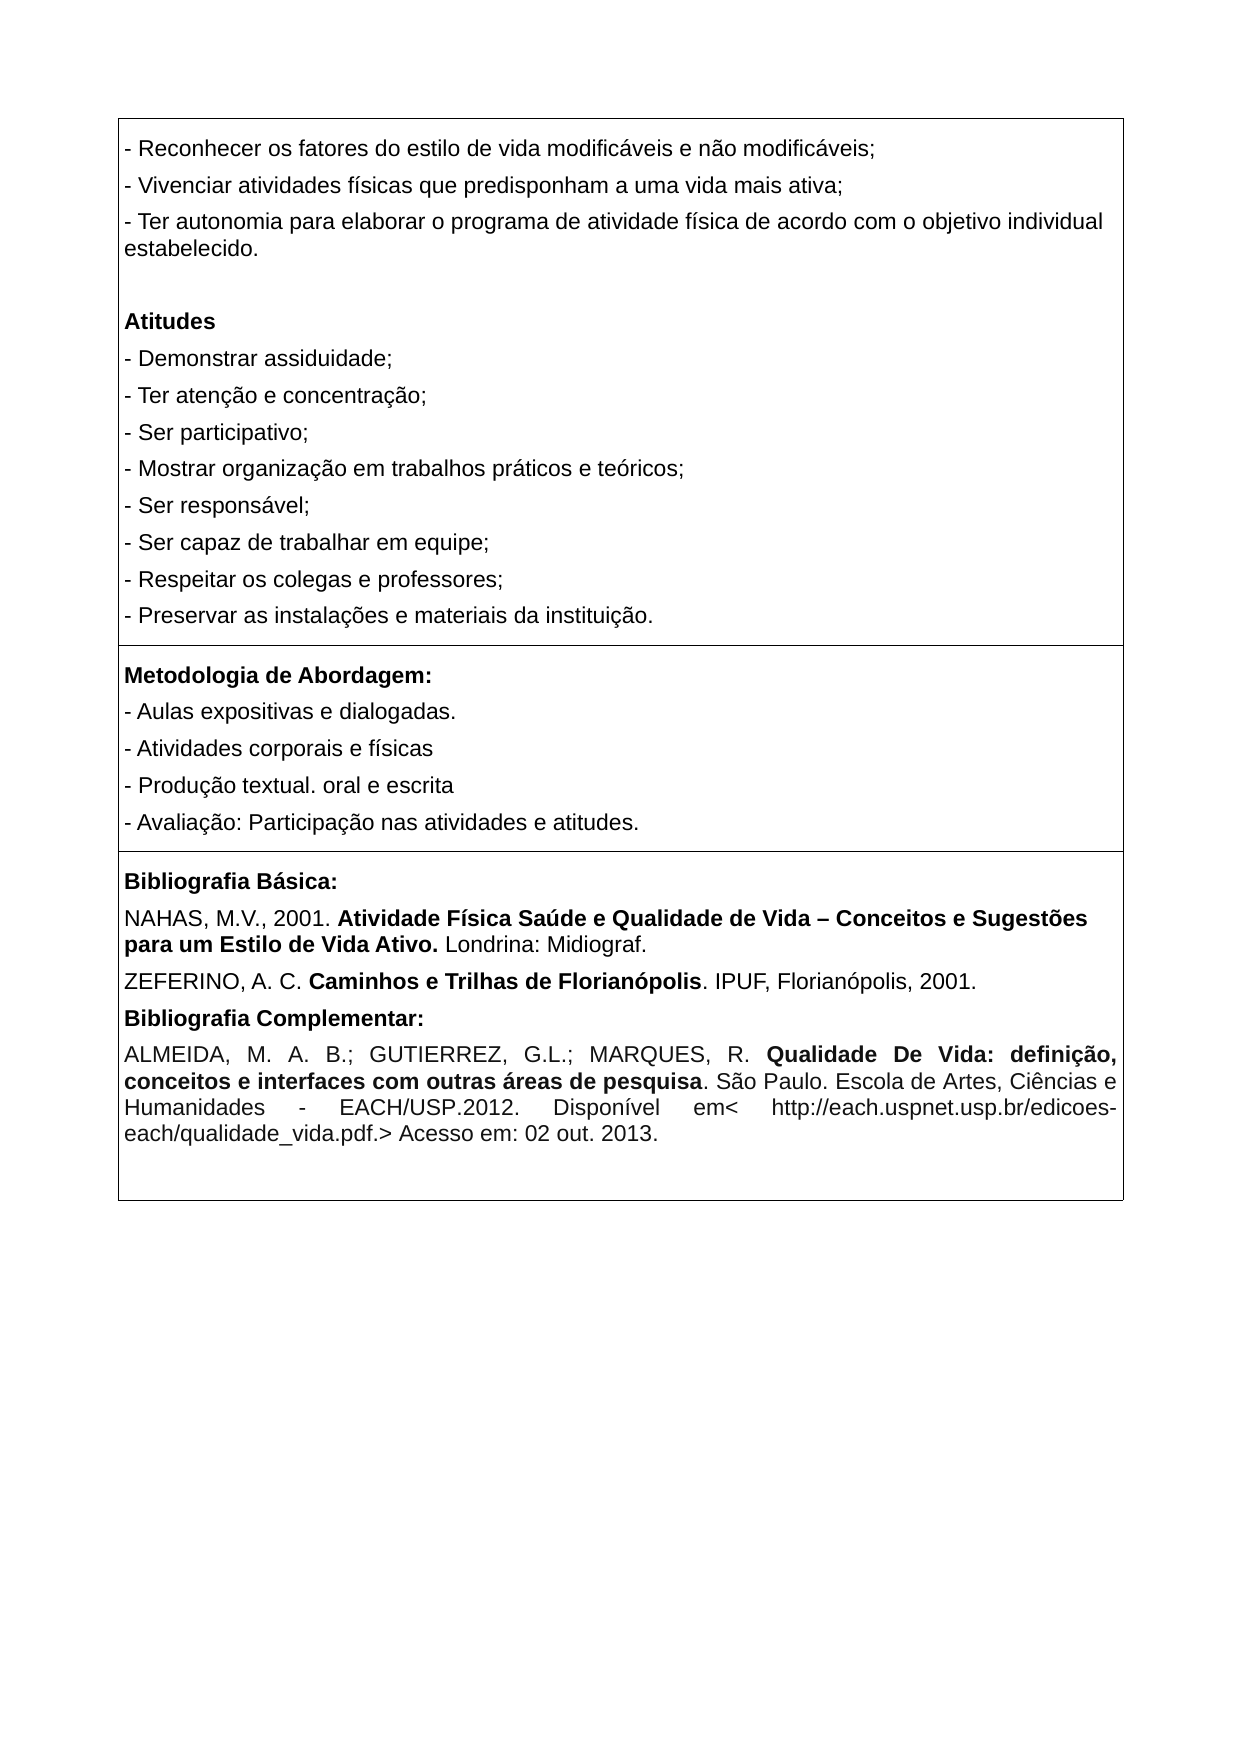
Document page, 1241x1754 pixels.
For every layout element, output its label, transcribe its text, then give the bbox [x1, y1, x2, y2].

table_cell Metodologia de Abordagem: - Aulas expositivas e dialogadas. - Atividades corporais e físicas - Produção textual. oral e escrita - Avaliação: Participação nas atividades e atitudes. [119, 646, 1123, 851]
table_cell - Reconhecer os fatores do estilo de vida modificáveis e não modificáveis; - Vivenciar atividades físicas que predisponham a uma vida mais ativa; - Ter autonomia para elaborar o programa de atividade física de acordo com o objetivo individual estabelecido. Atitudes - Demonstrar assiduidade; - Ter atenção e concentração; - Ser participativo; - Mostrar organização em trabalhos práticos e teóricos; - Ser responsável; - Ser capaz de trabalhar em equipe; - Respeitar os colegas e professores; - Preservar as instalações e materiais da instituição. [119, 119, 1123, 645]
table_cell Bibliografia Básica: NAHAS, M.V., 2001. Atividade Física Saúde e Qualidade de Vida – Conceitos e Sugestões para um Estilo de Vida Ativo. Londrina: Midiograf. ZEFERINO, A. C. Caminhos e Trilhas de Florianópolis. IPUF, Florianópolis, 2001. Bibliografia Complementar: ALMEIDA, M. A. B.; GUTIERREZ, G.L.; MARQUES, R. Qualidade De Vida: definição, conceitos e interfaces com outras áreas de pesquisa. São Paulo. Escola de Artes, Ciências e Humanidades - EACH/USP.2012. Disponível em< http://each.uspnet.usp.br/edicoes- each/qualidade_vida.pdf.> Acesso em: 02 out. 2013. [119, 852, 1123, 1199]
